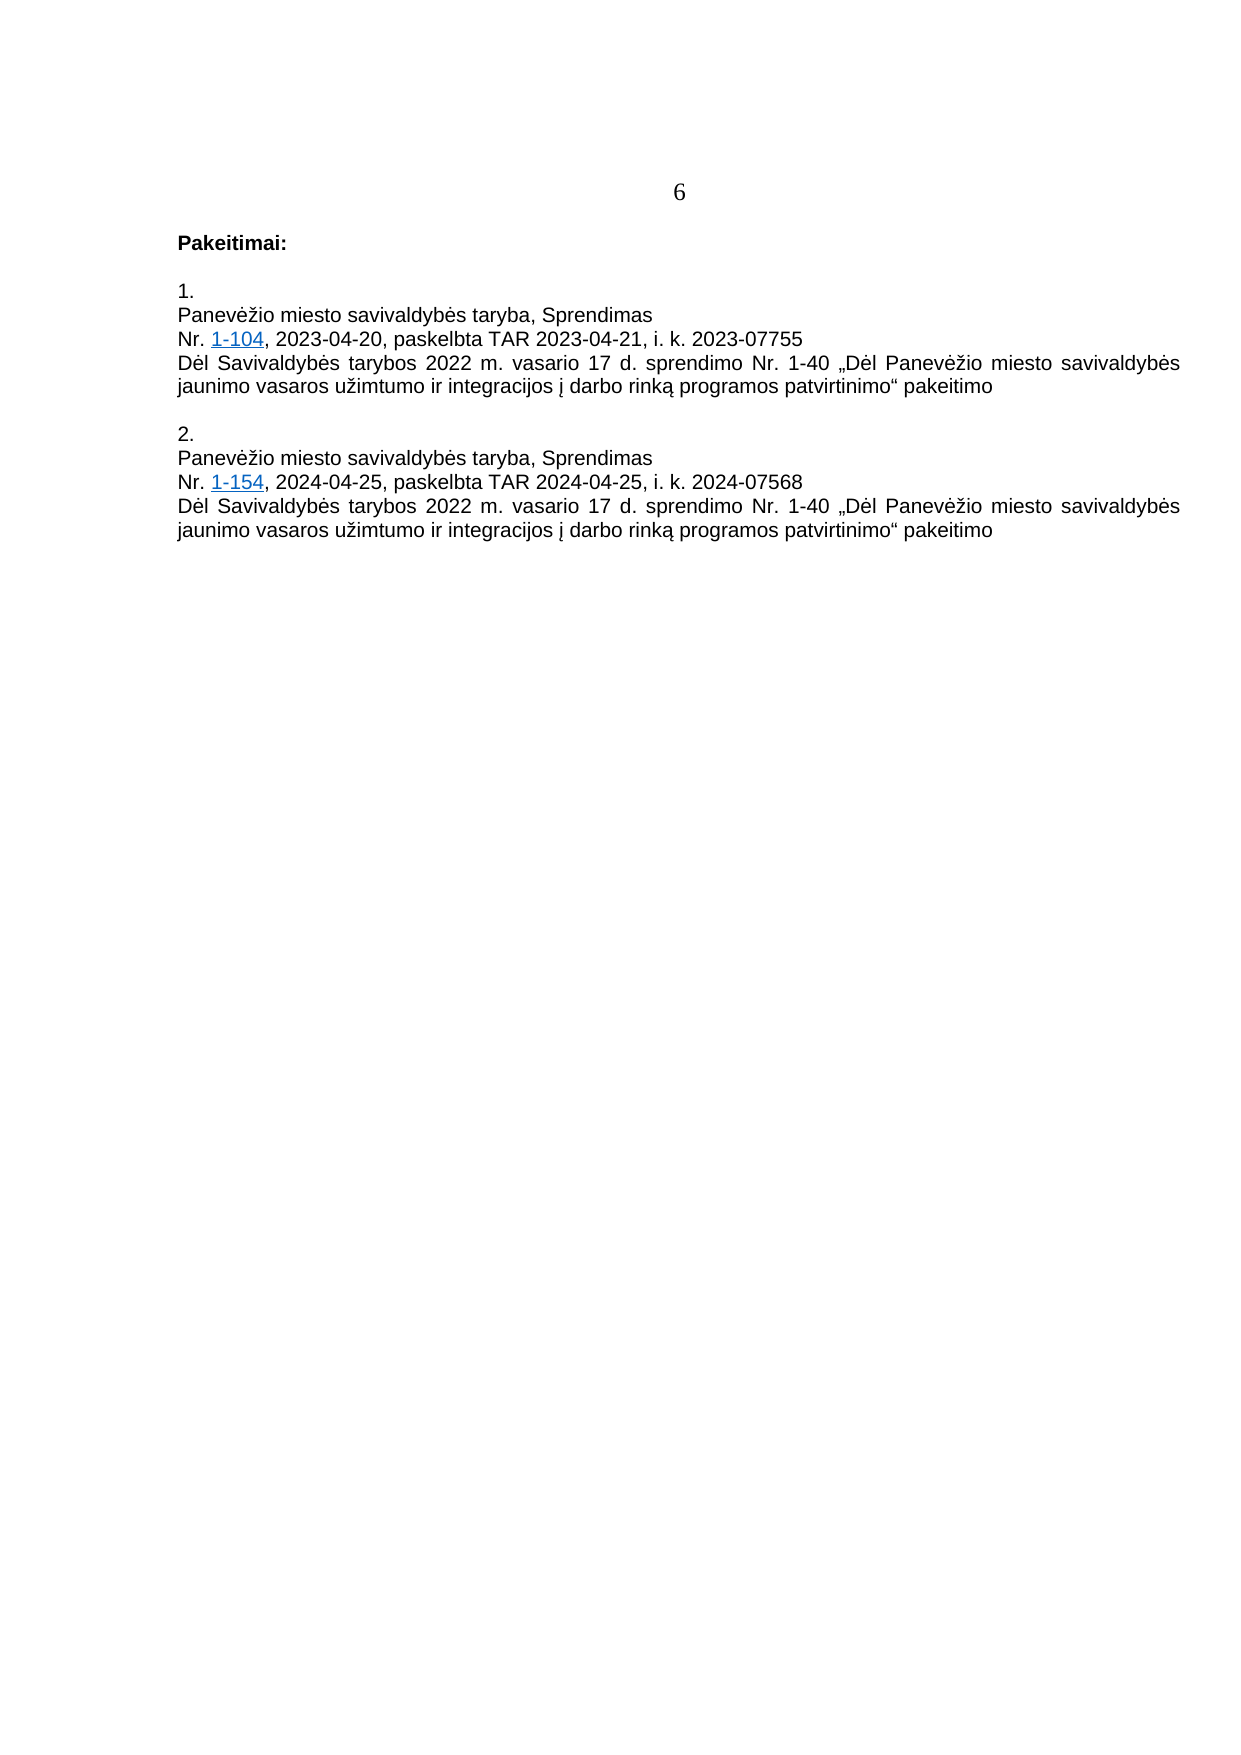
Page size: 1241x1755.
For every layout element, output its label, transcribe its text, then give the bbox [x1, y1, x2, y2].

text Pakeitimai: [177, 231, 1181, 254]
text 2. [177, 422, 1181, 446]
text Panevėžio miesto savivaldybės taryba, Sprendimas [177, 446, 1181, 470]
text Nr. 1-104, 2023-04-20, paskelbta TAR 2023-04-21, i. k. 2023-07755 [177, 326, 1181, 350]
text 1. [177, 278, 1181, 302]
text Panevėžio miesto savivaldybės taryba, Sprendimas [177, 302, 1181, 326]
text Nr. 1-154, 2024-04-25, paskelbta TAR 2024-04-25, i. k. 2024-07568 [177, 470, 1181, 494]
text Dėl Savivaldybės tarybos 2022 m. vasario 17 d. sprendimo Nr. 1-40 „Dėl Panevėžio miesto savivaldybės jaunimo vasaros užimtumo ir integracijos į darbo rinką programos patvirtinimo“ pakeitimo [177, 494, 1181, 542]
text Dėl Savivaldybės tarybos 2022 m. vasario 17 d. sprendimo Nr. 1-40 „Dėl Panevėžio miesto savivaldybės jaunimo vasaros užimtumo ir integracijos į darbo rinką programos patvirtinimo“ pakeitimo [177, 350, 1181, 398]
